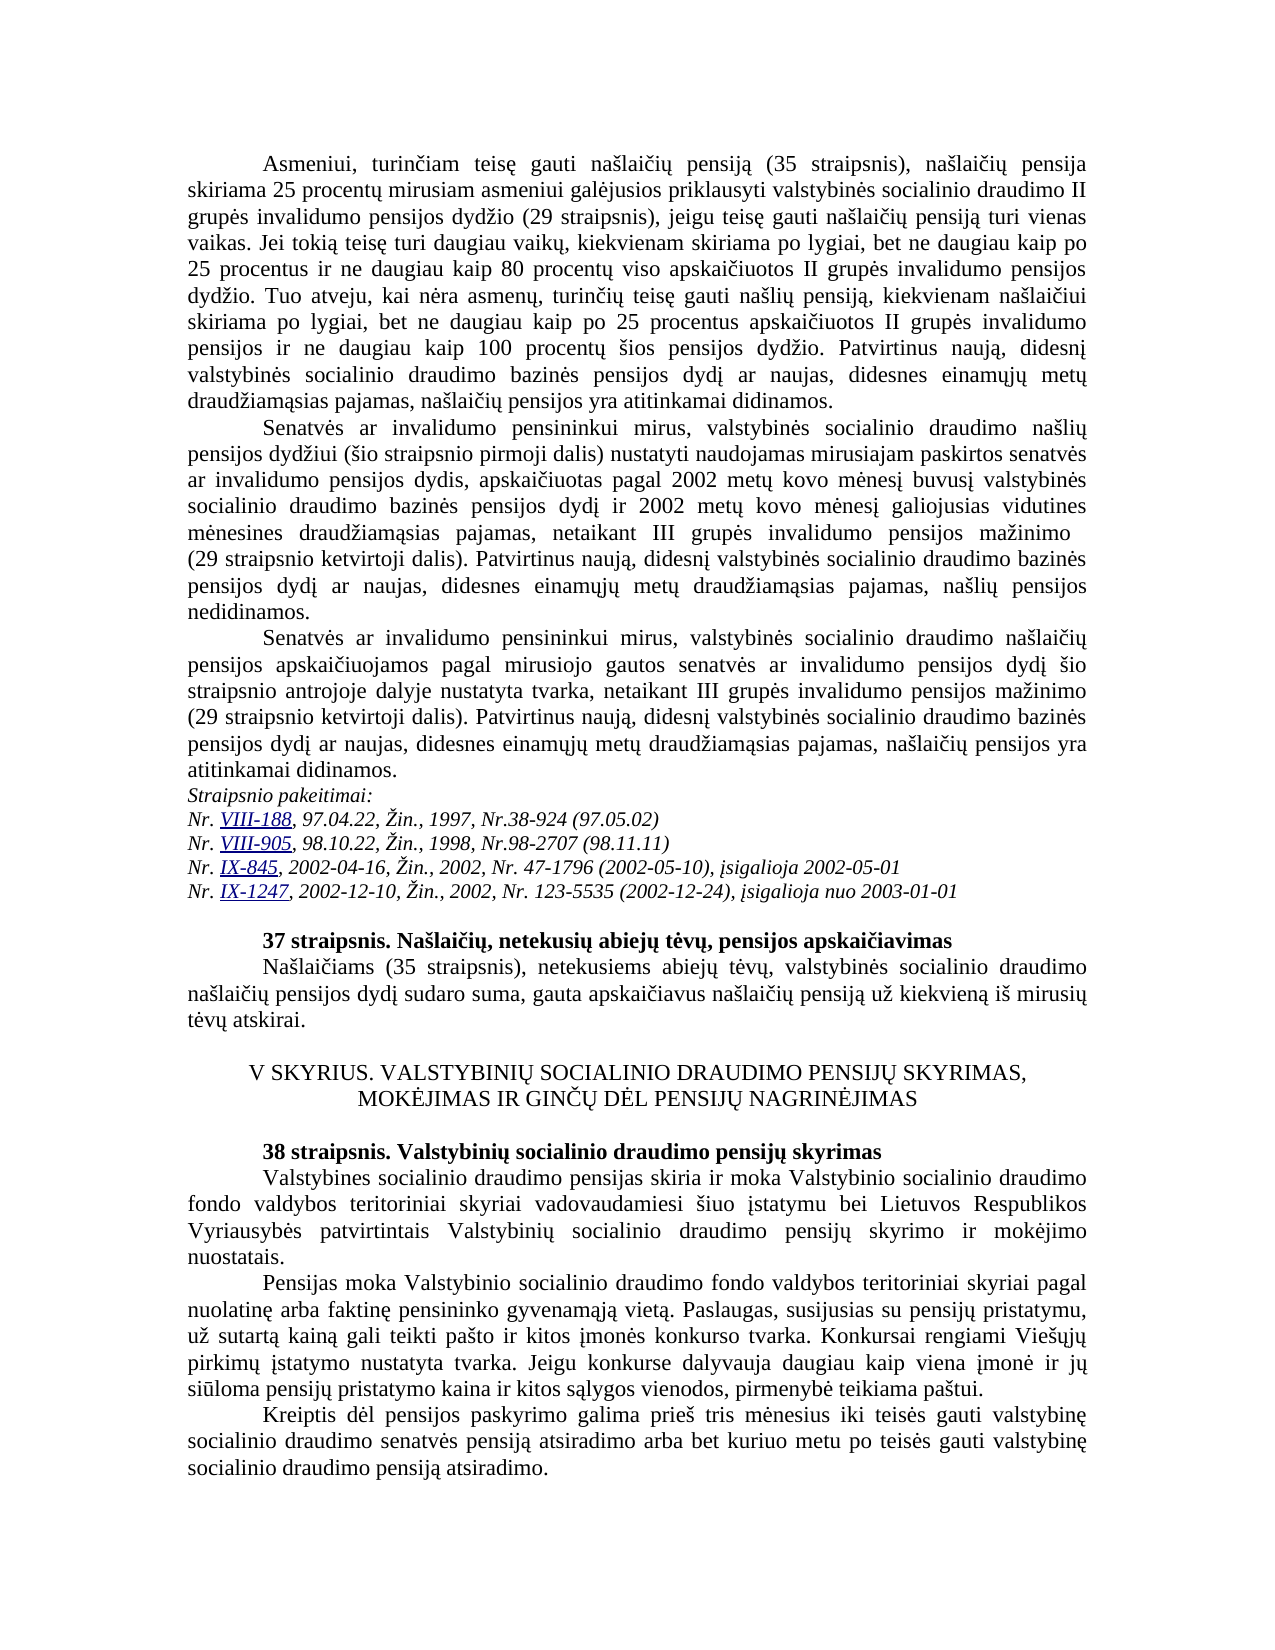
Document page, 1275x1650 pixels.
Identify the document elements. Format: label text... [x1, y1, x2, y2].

text Asmeniui, turinčiam teisę gauti našlaičių pensiją (35 straipsnis), našlaičių pensija skiriama 25 procentų mirusiam asmeniui galėjusios priklausyti valstybinės socialinio draudimo II grupės invalidumo pensijos dydžio (29 straipsnis), jeigu teisę gauti našlaičių pensiją turi vienas vaikas. Jei tokią teisę turi daugiau vaikų, kiekvienam skiriama po lygiai, bet ne daugiau kaip po 25 procentus ir ne daugiau kaip 80 procentų viso apskaičiuotos II grupės invalidumo pensijos dydžio. Tuo atveju, kai nėra asmenų, turinčių teisę gauti našlių pensiją, kiekvienam našlaičiui skiriama po lygiai, bet ne daugiau kaip po 25 procentus apskaičiuotos II grupės invalidumo pensijos ir ne daugiau kaip 100 procentų šios pensijos dydžio. Patvirtinus naują, didesnį valstybinės socialinio draudimo bazinės pensijos dydį ar naujas, didesnes einamųjų metų draudžiamąsias pajamas, našlaičių pensijos yra atitinkamai didinamos. [187, 150, 1088, 413]
text Senatvės ar invalidumo pensininkui mirus, valstybinės socialinio draudimo našlių pensijos dydžiui (šio straipsnio pirmoji dalis) nustatyti naudojamas mirusiajam paskirtos senatvės ar invalidumo pensijos dydis, apskaičiuotas pagal 2002 metų kovo mėnesį buvusį valstybinės socialinio draudimo bazinės pensijos dydį ir 2002 metų kovo mėnesį galiojusias vidutines mėnesines draudžiamąsias pajamas, netaikant III grupės invalidumo pensijos mažinimo (29 straipsnio ketvirtoji dalis). Patvirtinus naują, didesnį valstybinės socialinio draudimo bazinės pensijos dydį ar naujas, didesnes einamųjų metų draudžiamąsias pajamas, našlių pensijos nedidinamos. [187, 413, 1088, 624]
text MOKĖJIMAS IR GINČŲ DĖL PENSIJŲ NAGRINĖJIMAS [187, 1085, 1088, 1111]
text Valstybines socialinio draudimo pensijas skiria ir moka Valstybinio socialinio draudimo fondo valdybos teritoriniai skyriai vadovaudamiesi šiuo įstatymu bei Lietuvos Respublikos Vyriausybės patvirtintais Valstybinių socialinio draudimo pensijų skyrimo ir mokėjimo nuostatais. [187, 1164, 1088, 1269]
text Našlaičiams (35 straipsnis), netekusiems abiejų tėvų, valstybinės socialinio draudimo našlaičių pensijos dydį sudaro suma, gauta apskaičiavus našlaičių pensiją už kiekvieną iš mirusių tėvų atskirai. [187, 953, 1088, 1032]
text Pensijas moka Valstybinio socialinio draudimo fondo valdybos teritoriniai skyriai pagal nuolatinę arba faktinę pensininko gyvenamąją vietą. Paslaugas, susijusias su pensijų pristatymu, už sutartą kainą gali teikti pašto ir kitos įmonės konkurso tvarka. Konkursai rengiami Viešųjų pirkimų įstatymo nustatyta tvarka. Jeigu konkurse dalyvauja daugiau kaip viena įmonė ir jų siūloma pensijų pristatymo kaina ir kitos sąlygos vienodos, pirmenybė teikiama paštui. [187, 1269, 1088, 1401]
text 38 straipsnis. Valstybinių socialinio draudimo pensijų skyrimas [187, 1138, 1088, 1164]
text Kreiptis dėl pensijos paskyrimo galima prieš tris mėnesius iki teisės gauti valstybinę socialinio draudimo senatvės pensiją atsiradimo arba bet kuriuo metu po teisės gauti valstybinę socialinio draudimo pensiją atsiradimo. [187, 1401, 1088, 1480]
text V SKYRIUS. VALSTYBINIŲ SOCIALINIO DRAUDIMO PENSIJŲ SKYRIMAS, [187, 1059, 1088, 1085]
text Nr. VIII-905, 98.10.22, Žin., 1998, Nr.98-2707 (98.11.11) [187, 831, 1088, 855]
text Straipsnio pakeitimai: [187, 782, 1088, 807]
text Senatvės ar invalidumo pensininkui mirus, valstybinės socialinio draudimo našlaičių pensijos apskaičiuojamos pagal mirusiojo gautos senatvės ar invalidumo pensijos dydį šio straipsnio antrojoje dalyje nustatyta tvarka, netaikant III grupės invalidumo pensijos mažinimo (29 straipsnio ketvirtoji dalis). Patvirtinus naują, didesnį valstybinės socialinio draudimo bazinės pensijos dydį ar naujas, didesnes einamųjų metų draudžiamąsias pajamas, našlaičių pensijos yra atitinkamai didinamos. [187, 624, 1088, 782]
text Nr. IX-1247, 2002-12-10, Žin., 2002, Nr. 123-5535 (2002-12-24), įsigalioja nuo 2003-01-01 [187, 879, 1088, 903]
text Nr. IX-845, 2002-04-16, Žin., 2002, Nr. 47-1796 (2002-05-10), įsigalioja 2002-05-01 [187, 855, 1088, 879]
text Nr. VIII-188, 97.04.22, Žin., 1997, Nr.38-924 (97.05.02) [187, 807, 1088, 831]
text 37 straipsnis. Našlaičių, netekusių abiejų tėvų, pensijos apskaičiavimas [187, 927, 1088, 953]
